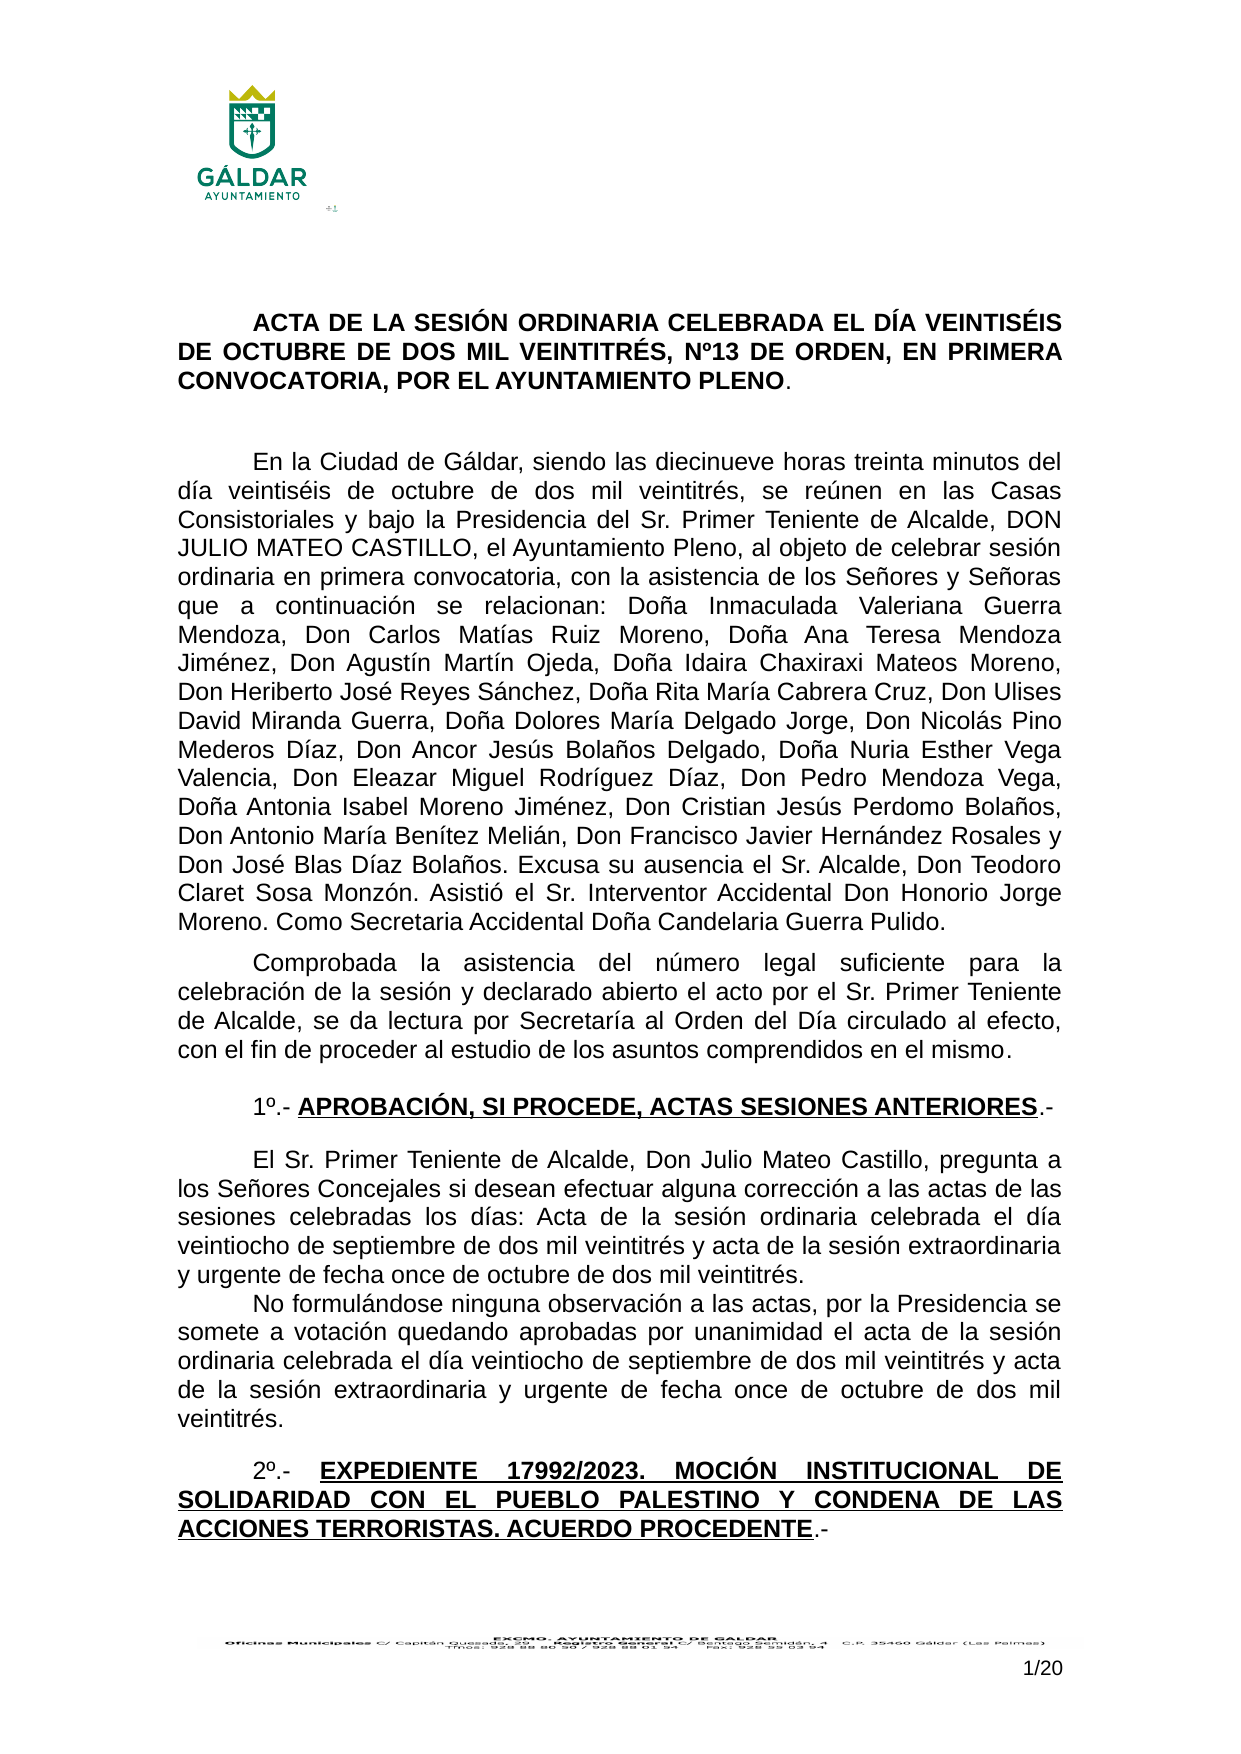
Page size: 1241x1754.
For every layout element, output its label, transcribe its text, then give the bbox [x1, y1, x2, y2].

picture [180, 73, 323, 212]
text El Sr. Primer Teniente de Alcalde, Don Julio Mateo Castillo, pregunta a los Señores Concejales si desean efectuar alguna corrección a las actas de las sesiones celebradas los días: Acta de la sesión ordinaria celebrada el día veintiocho de septiembre de dos mil veintitrés y acta de la sesión extraordinaria y urgente de fecha once de octubre de dos mil veintitrés. [177, 1145, 1063, 1289]
text ACTA DE LA SESIÓN ORDINARIA CELEBRADA EL DÍA VEINTISÉIS DE OCTUBRE DE DOS MIL VEINTITRÉS, Nº13 DE ORDEN, EN PRIMERA CONVOCATORIA, POR EL AYUNTAMIENTO PLENO. [177, 308, 1063, 394]
picture [222, 1637, 1060, 1649]
text No formulándose ninguna observación a las actas, por la Presidencia se somete a votación quedando aprobadas por unanimidad el acta de la sesión ordinaria celebrada el día veintiocho de septiembre de dos mil veintitrés y acta de la sesión extraordinaria y urgente de fecha once de octubre de dos mil veintitrés. [177, 1289, 1063, 1432]
text ACCIONES TERRORISTAS. ACUERDO PROCEDENTE.- [177, 1511, 1063, 1543]
text 1º.- APROBACIÓN, SI PROCEDE, ACTAS SESIONES ANTERIORES.- [177, 1092, 1063, 1121]
text En la Ciudad de Gáldar, siendo las diecinueve horas treinta minutos del día veintiséis de octubre de dos mil veintitrés, se reúnen en las Casas Consistoriales y bajo la Presidencia del Sr. Primer Teniente de Alcalde, DON JULIO MATEO CASTILLO, el Ayuntamiento Pleno, al objeto de celebrar sesión ordinaria en primera convocatoria, con la asistencia de los Señores y Señoras que a continuación se relacionan: Doña Inmaculada Valeriana Guerra Mendoza, Don Carlos Matías Ruiz Moreno, Doña Ana Teresa Mendoza Jiménez, Don Agustín Martín Ojeda, Doña Idaira Chaxiraxi Mateos Moreno, Don Heriberto José Reyes Sánchez, Doña Rita María Cabrera Cruz, Don Ulises David Miranda Guerra, Doña Dolores María Delgado Jorge, Don Nicolás Pino Mederos Díaz, Don Ancor Jesús Bolaños Delgado, Doña Nuria Esther Vega Valencia, Don Eleazar Miguel Rodríguez Díaz, Don Pedro Mendoza Vega, Doña Antonia Isabel Moreno Jiménez, Don Cristian Jesús Perdomo Bolaños, Don Antonio María Benítez Melián, Don Francisco Javier Hernández Rosales y Don José Blas Díaz Bolaños. Excusa su ausencia el Sr. Alcalde, Don Teodoro Claret Sosa Monzón. Asistió el Sr. Interventor Accidental Don Honorio Jorge Moreno. Como Secretaria Accidental Doña Candelaria Guerra Pulido. [177, 447, 1063, 936]
text 2º.- EXPEDIENTE 17992/2023. MOCIÓN INSTITUCIONAL DE SOLIDARIDAD CON EL PUEBLO PALESTINO Y CONDENA DE LAS [177, 1456, 1063, 1510]
picture [326, 205, 338, 212]
text Comprobada la asistencia del número legal suficiente para la celebración de la sesión y declarado abierto el acto por el Sr. Primer Teniente de Alcalde, se da lectura por Secretaría al Orden del Día circulado al efecto, con el fin de proceder al estudio de los asuntos comprendidos en el mismo. [177, 948, 1063, 1063]
